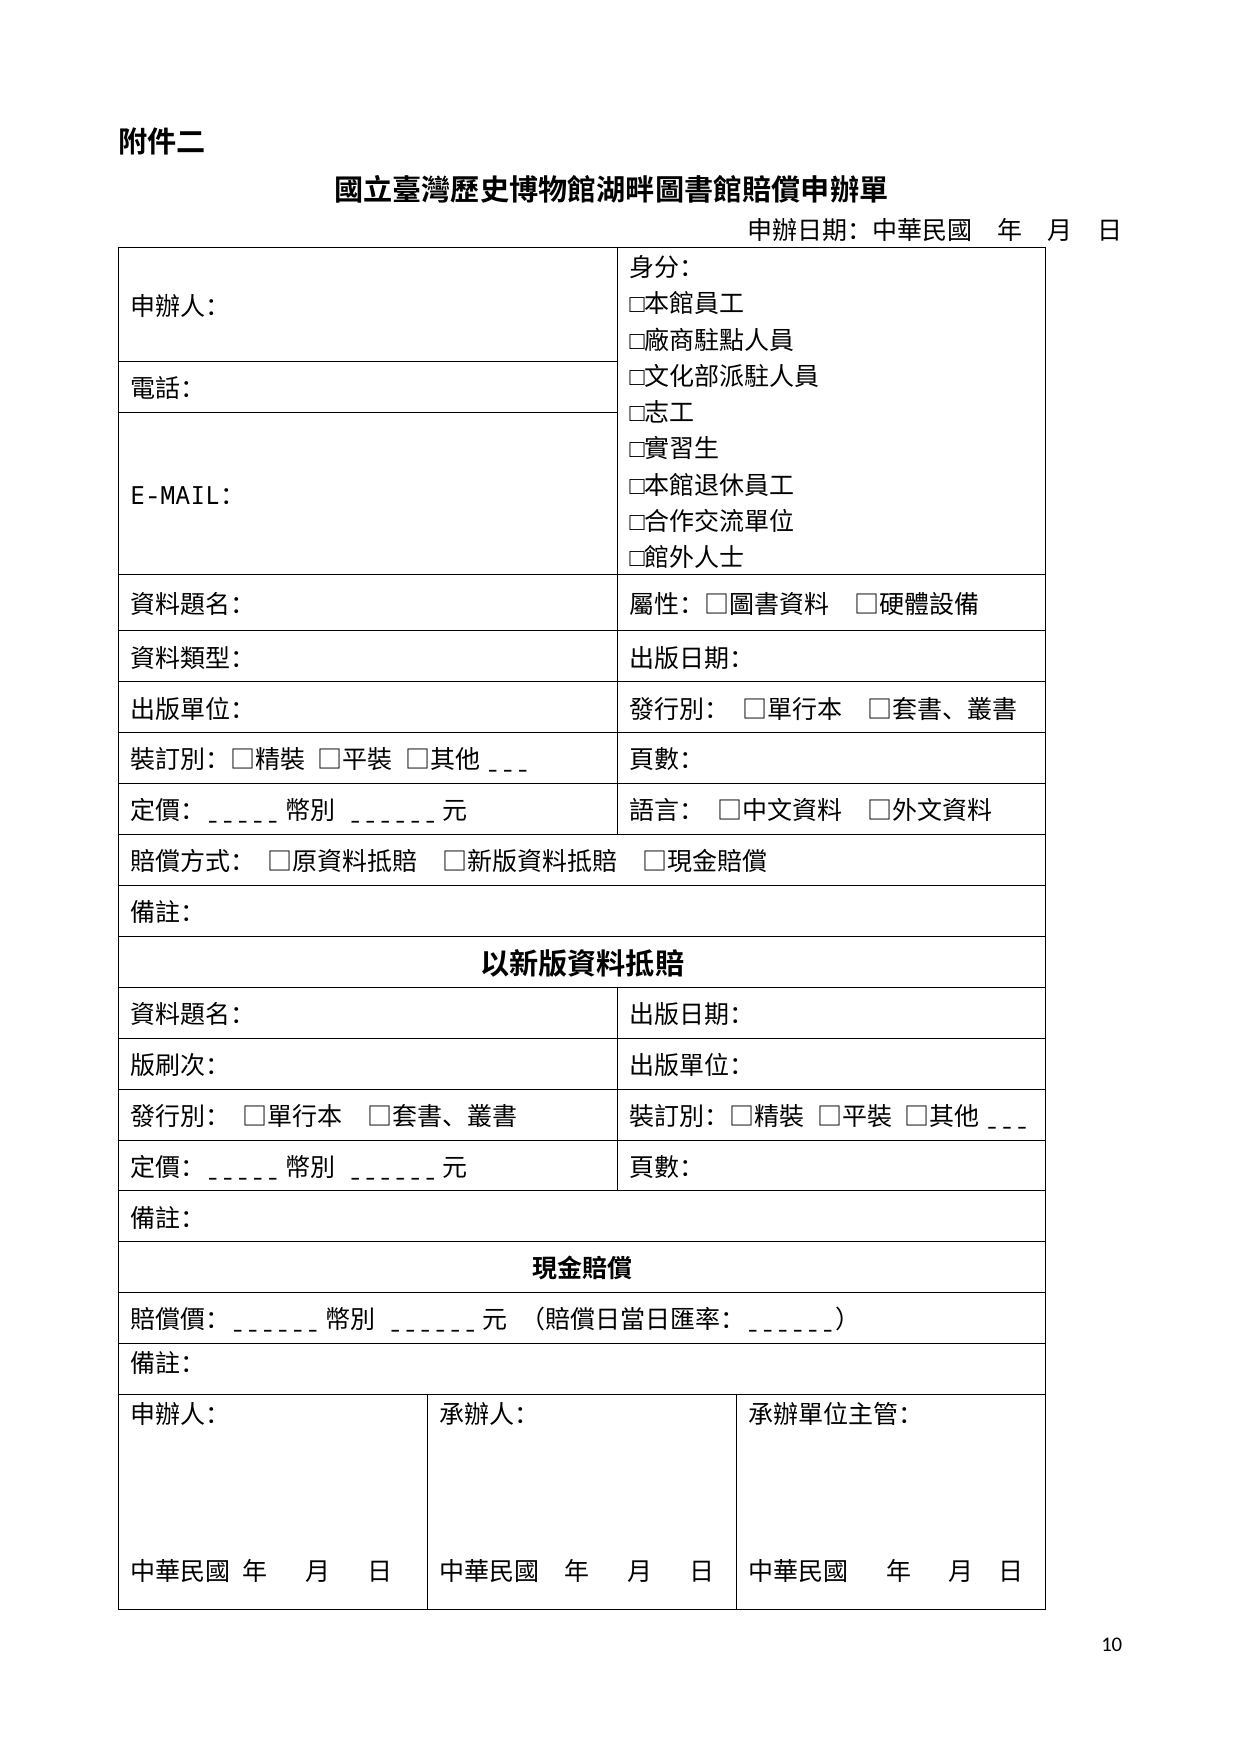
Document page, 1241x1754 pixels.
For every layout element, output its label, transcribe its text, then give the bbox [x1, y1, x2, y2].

table_cell 定價：ˍˍˍˍˍ幣別 ˍˍˍˍˍˍ元 [119, 784, 617, 834]
table_cell 頁數： [618, 1141, 1045, 1190]
table_header 身分： □本館員工 □廠商駐點人員 □文化部派駐人員 □志工 □實習生 □本館退休員工 □合作交流單位 □館外人士 [618, 248, 1045, 574]
table_cell 承辦人： 中華民國 年 月 日 [428, 1395, 736, 1608]
table_cell 出版單位： [618, 1039, 1045, 1088]
table_cell E-MAIL： [119, 413, 617, 574]
table_cell 電話： [119, 362, 617, 412]
table_cell 資料題名： [119, 988, 617, 1038]
table_cell 發行別： □單行本 □套書、叢書 [618, 682, 1045, 732]
table_cell 賠償方式： □原資料抵賠 □新版資料抵賠 □現金賠償 [119, 835, 1045, 885]
table_cell 申辦人： 中華民國 年 月 日 [119, 1395, 427, 1608]
text 附件二 [118, 118, 1122, 160]
table_cell 出版日期： [618, 988, 1045, 1038]
text 國立臺灣歷史博物館湖畔圖書館賠償申辦單 [118, 160, 1104, 210]
table_cell 屬性：□圖書資料 □硬體設備 [618, 575, 1045, 630]
table_cell 定價：ˍˍˍˍˍ幣別 ˍˍˍˍˍˍ元 [119, 1141, 617, 1190]
table_cell 出版單位： [119, 682, 617, 732]
table_cell 版刷次： [119, 1039, 617, 1088]
table_cell 頁數： [618, 733, 1045, 783]
table_cell 裝訂別：□精裝 □平裝 □其他ˍˍˍ [119, 733, 617, 783]
table_cell 裝訂別：□精裝 □平裝 □其他ˍˍˍ [618, 1090, 1045, 1139]
text 申辦日期：中華民國 年 月 日 [118, 210, 1122, 247]
table_cell 備註： [119, 1344, 1045, 1394]
table_cell 賠償價：ˍˍˍˍˍˍ幣別 ˍˍˍˍˍˍ元 （賠償日當日匯率：ˍˍˍˍˍˍ） [119, 1293, 1045, 1343]
table_header 申辦人： [119, 248, 617, 361]
table_cell 資料類型： [119, 631, 617, 681]
table_cell 備註： [119, 1191, 1045, 1241]
table_cell 備註： [119, 886, 1045, 936]
table_cell 語言： □中文資料 □外文資料 [618, 784, 1045, 834]
table_cell 以新版資料抵賠 [119, 937, 1045, 987]
table_cell 出版日期： [618, 631, 1045, 681]
table_cell 承辦單位主管： 中華民國 年 月 日 [737, 1395, 1045, 1608]
table_cell 資料題名： [119, 575, 617, 630]
table_cell 現金賠償 [119, 1242, 1045, 1292]
table_cell 發行別： □單行本 □套書、叢書 [119, 1090, 617, 1139]
